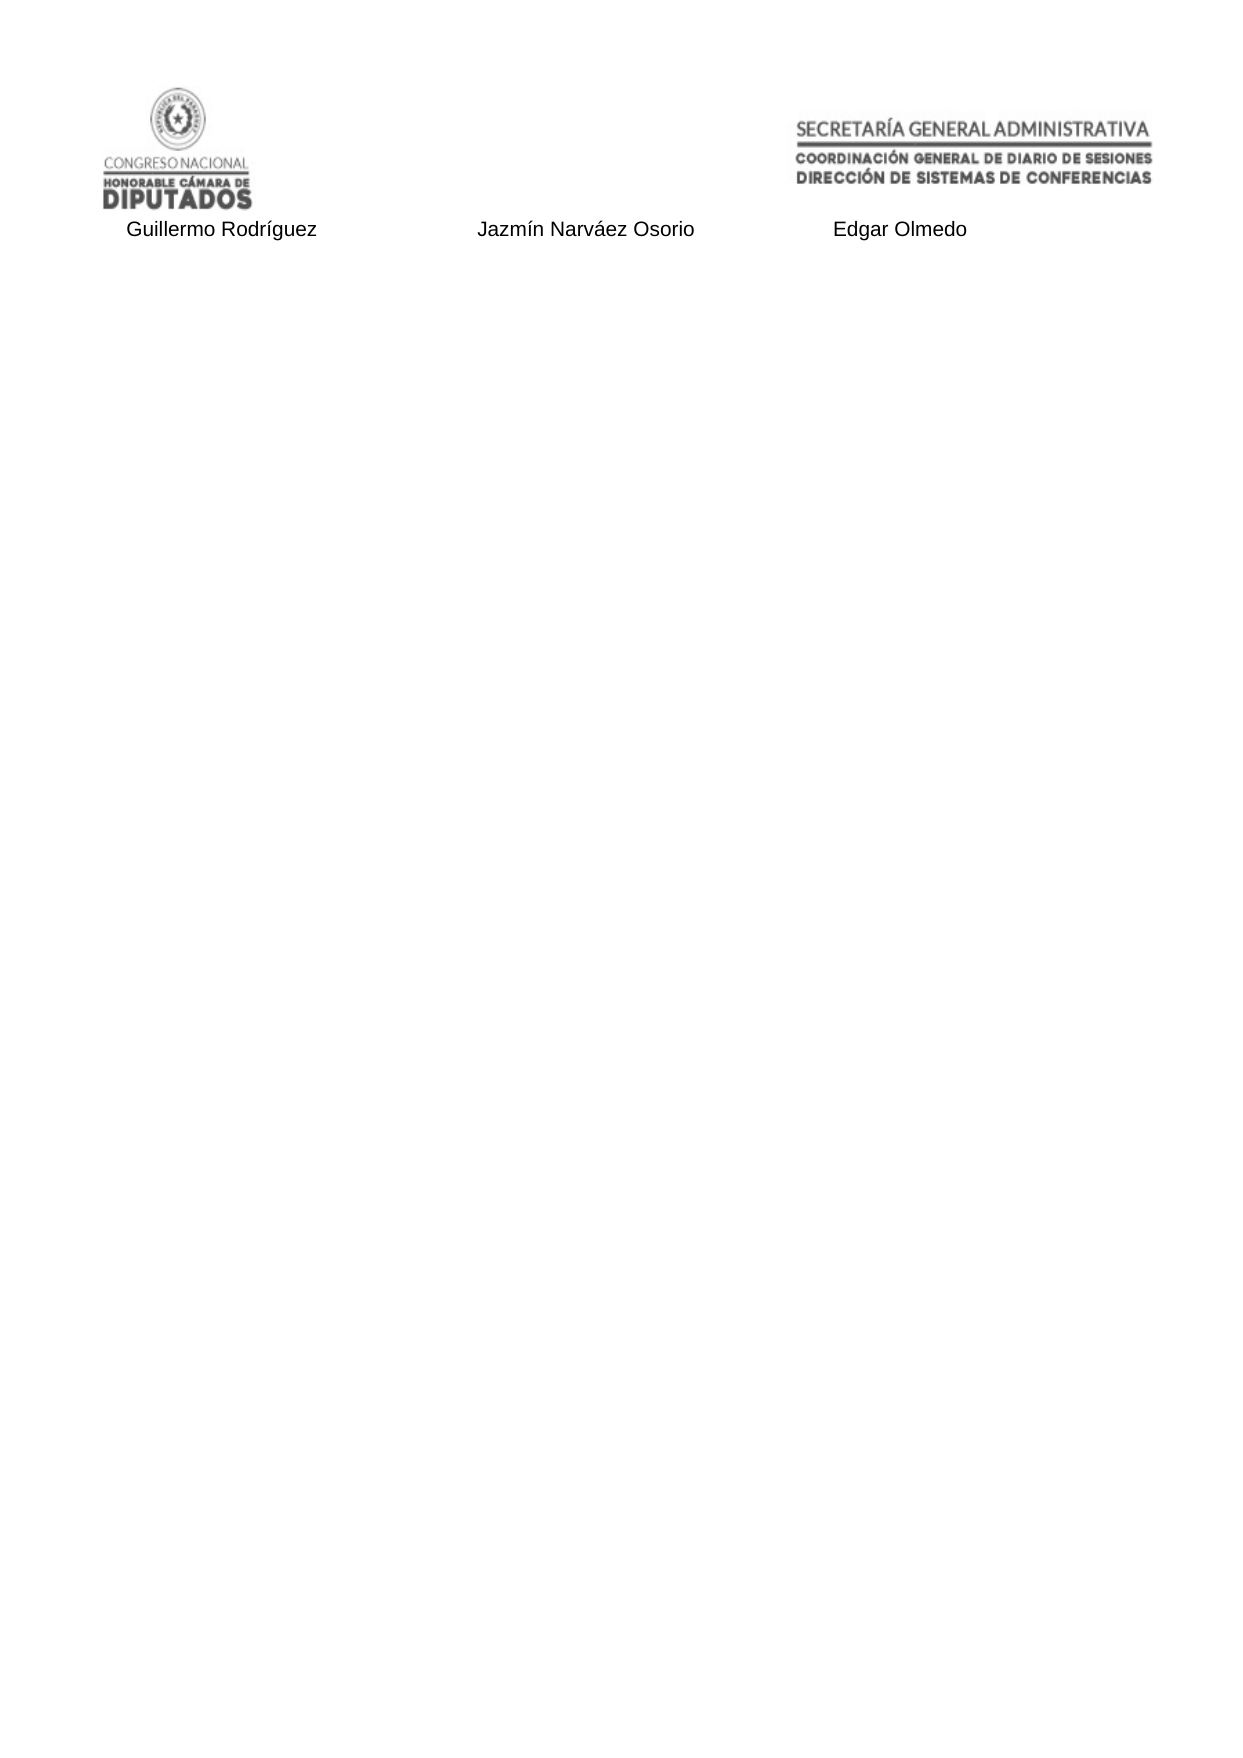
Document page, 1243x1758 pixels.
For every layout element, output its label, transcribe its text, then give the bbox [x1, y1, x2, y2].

table_cell Bettina Aguilera Daniel Centurión Jazmín Narváez Osorio Raúl Latorre [476, 217, 815, 241]
table_cell [1184, 217, 1189, 241]
table_cell [815, 217, 831, 241]
table_cell [462, 217, 476, 241]
table_cell Carlos Godoy Edgar Olmedo Juan Añazco [831, 217, 1168, 241]
table_cell [1168, 217, 1183, 241]
table_cell César Cerini Guillermo Rodríguez Leidy Galeano [125, 217, 462, 241]
table_cell [60, 217, 124, 241]
